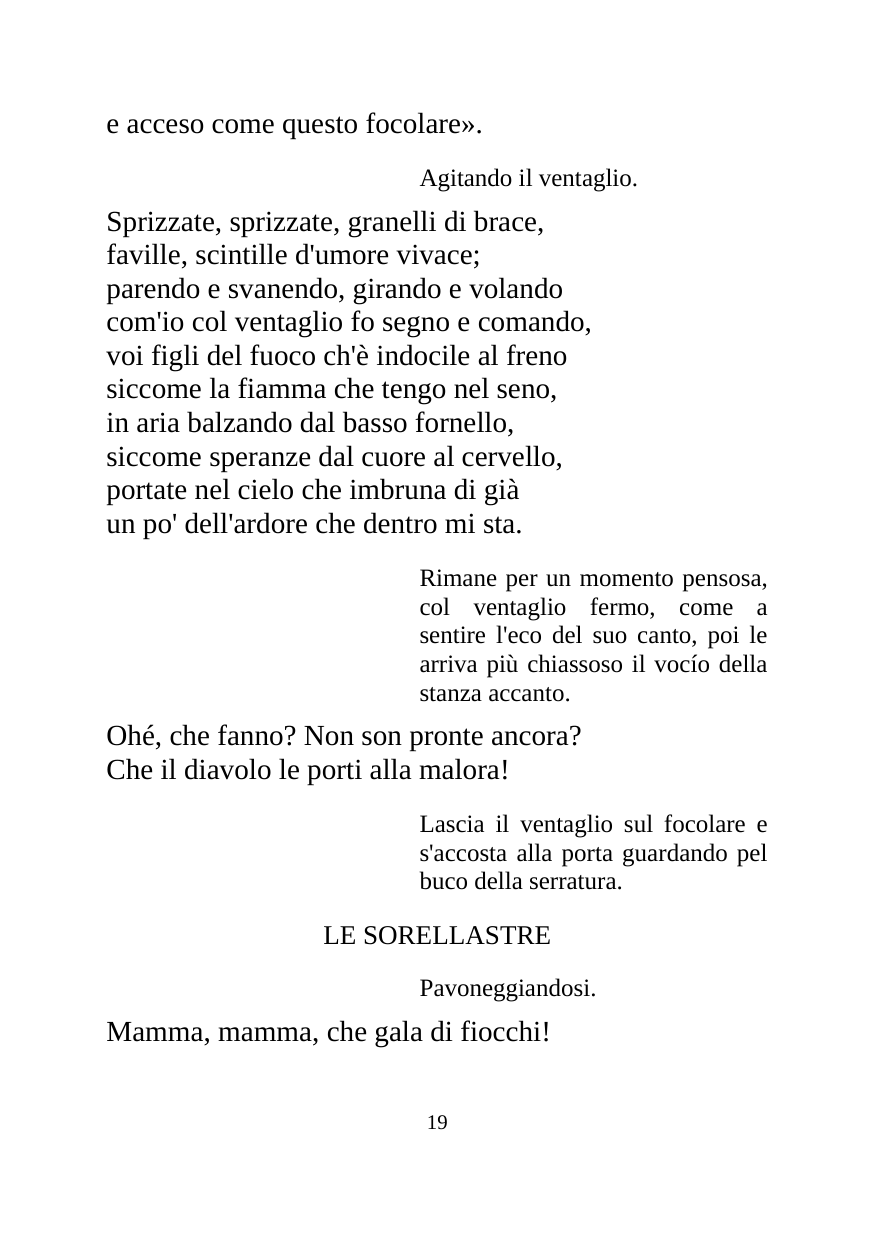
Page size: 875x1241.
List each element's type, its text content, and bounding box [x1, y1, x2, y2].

text Rimane per un momento pensosa, col ventaglio fermo, come a sentire l'eco del suo canto, poi le arriva più chiassoso il vocío della stanza accanto. [419, 563, 768, 707]
text Ohé, che fanno? Non son pronte ancora? Che il diavolo le porti alla malora! [106, 718, 768, 785]
text Lascia il ventaglio sul focolare e s'accosta alla porta guardando pel buco della serratura. [419, 809, 768, 895]
text Mamma, mamma, che gala di fiocchi! [106, 1014, 768, 1047]
text Agitando il ventaglio. [419, 163, 768, 192]
text Pavoneggiandosi. [419, 973, 768, 1002]
text LE SORELLASTRE [106, 919, 768, 950]
text e acceso come questo focolare». [106, 106, 768, 140]
text Sprizzate, sprizzate, granelli di brace, faville, scintille d'umore vivace; parendo e svanendo, girando e volando com'io col ventaglio fo segno e comando, voi figli del fuoco ch'è indocile al freno siccome la fiamma che tengo nel seno, in aria balzando dal basso fornello, siccome speranze dal cuore al cervello, portate nel cielo che imbruna di già un po' dell'ardore che dentro mi sta. [106, 204, 768, 539]
